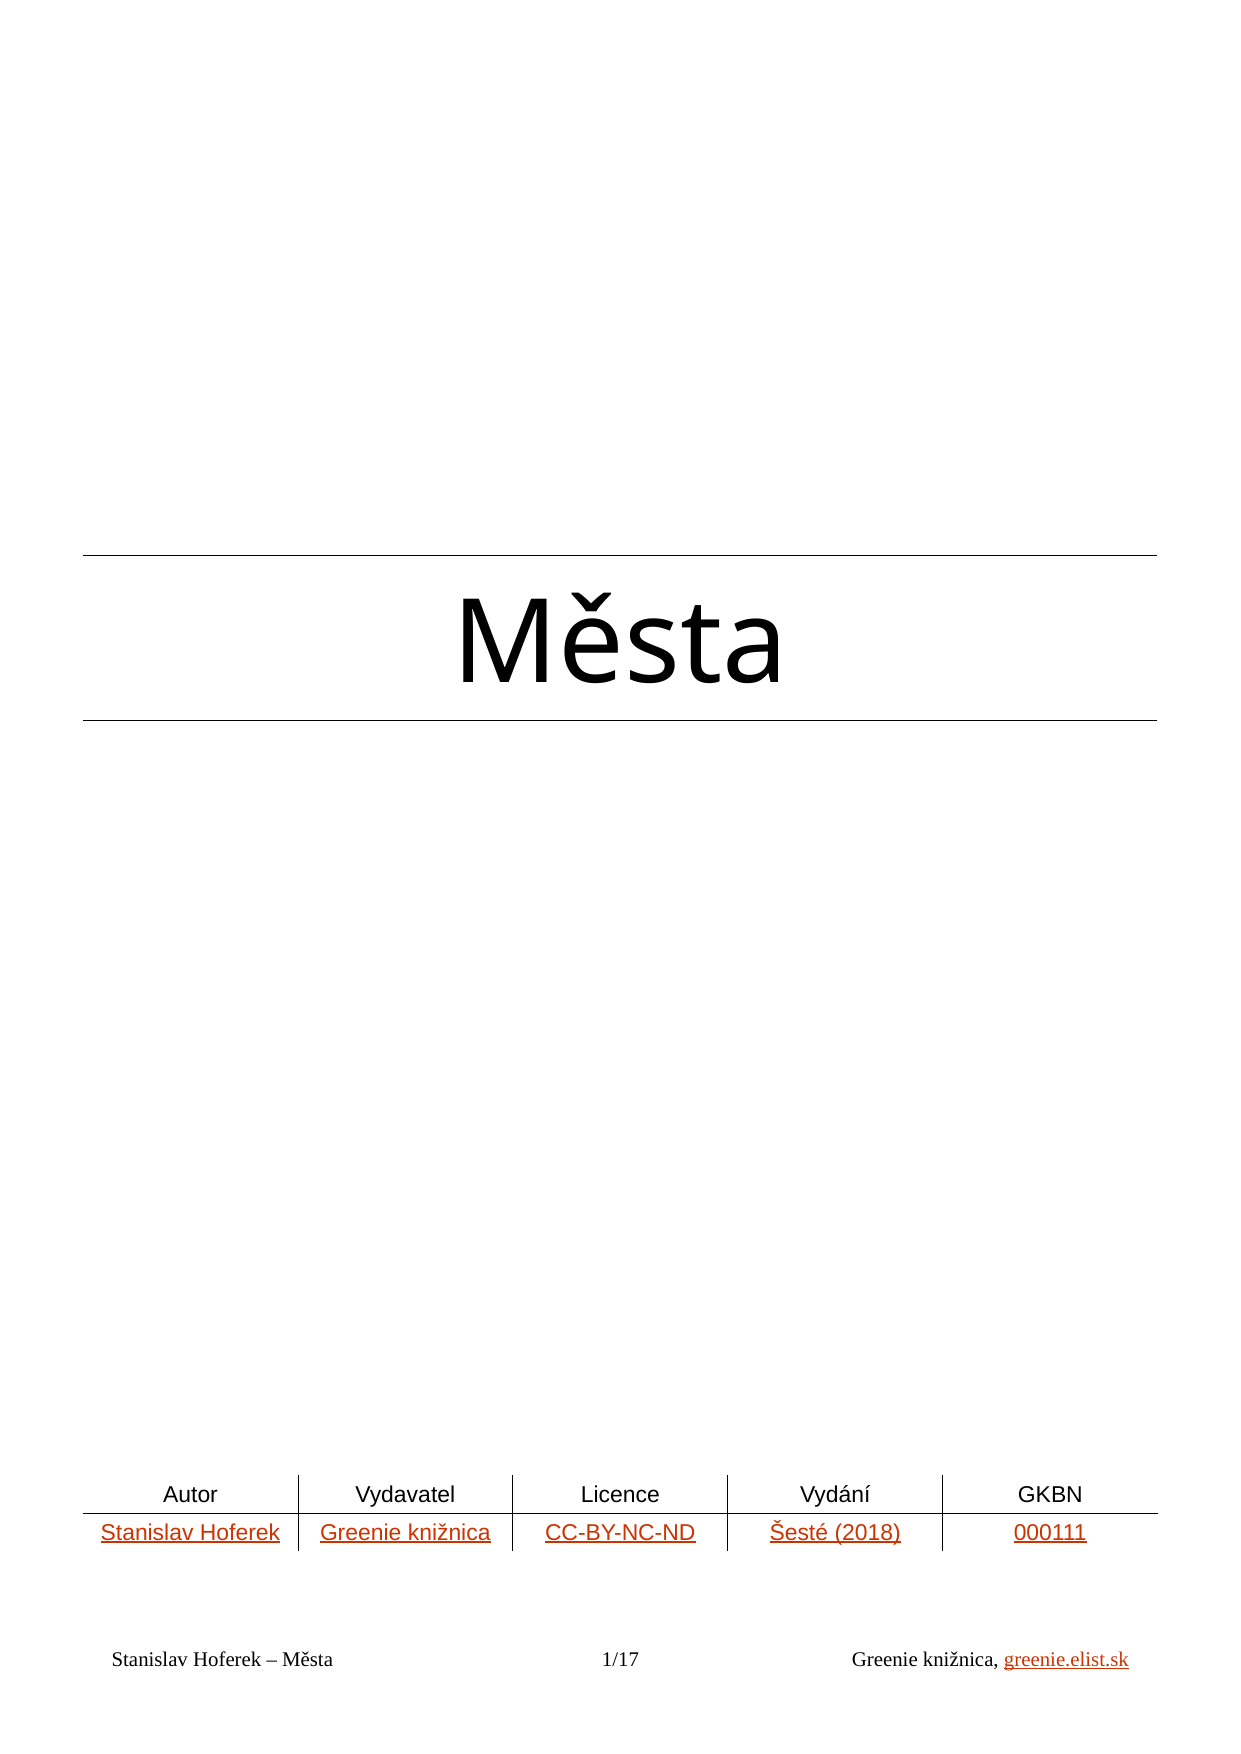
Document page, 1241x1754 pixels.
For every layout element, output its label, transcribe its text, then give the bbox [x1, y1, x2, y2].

table_header GKBN [943, 1475, 1157, 1513]
table_header Vydání [728, 1475, 942, 1513]
table_cell CC-BY-NC-ND [513, 1514, 727, 1551]
table_cell Stanislav Hoferek [83, 1514, 298, 1551]
table_cell Šesté (2018) [728, 1514, 942, 1551]
table_header Licence [513, 1475, 727, 1513]
table_cell Greenie knižnica [299, 1514, 512, 1551]
table_cell 000111 [943, 1514, 1157, 1551]
table_header Autor [83, 1475, 298, 1513]
table_header Vydavatel [299, 1475, 512, 1513]
subtitle Města [83, 556, 1157, 720]
